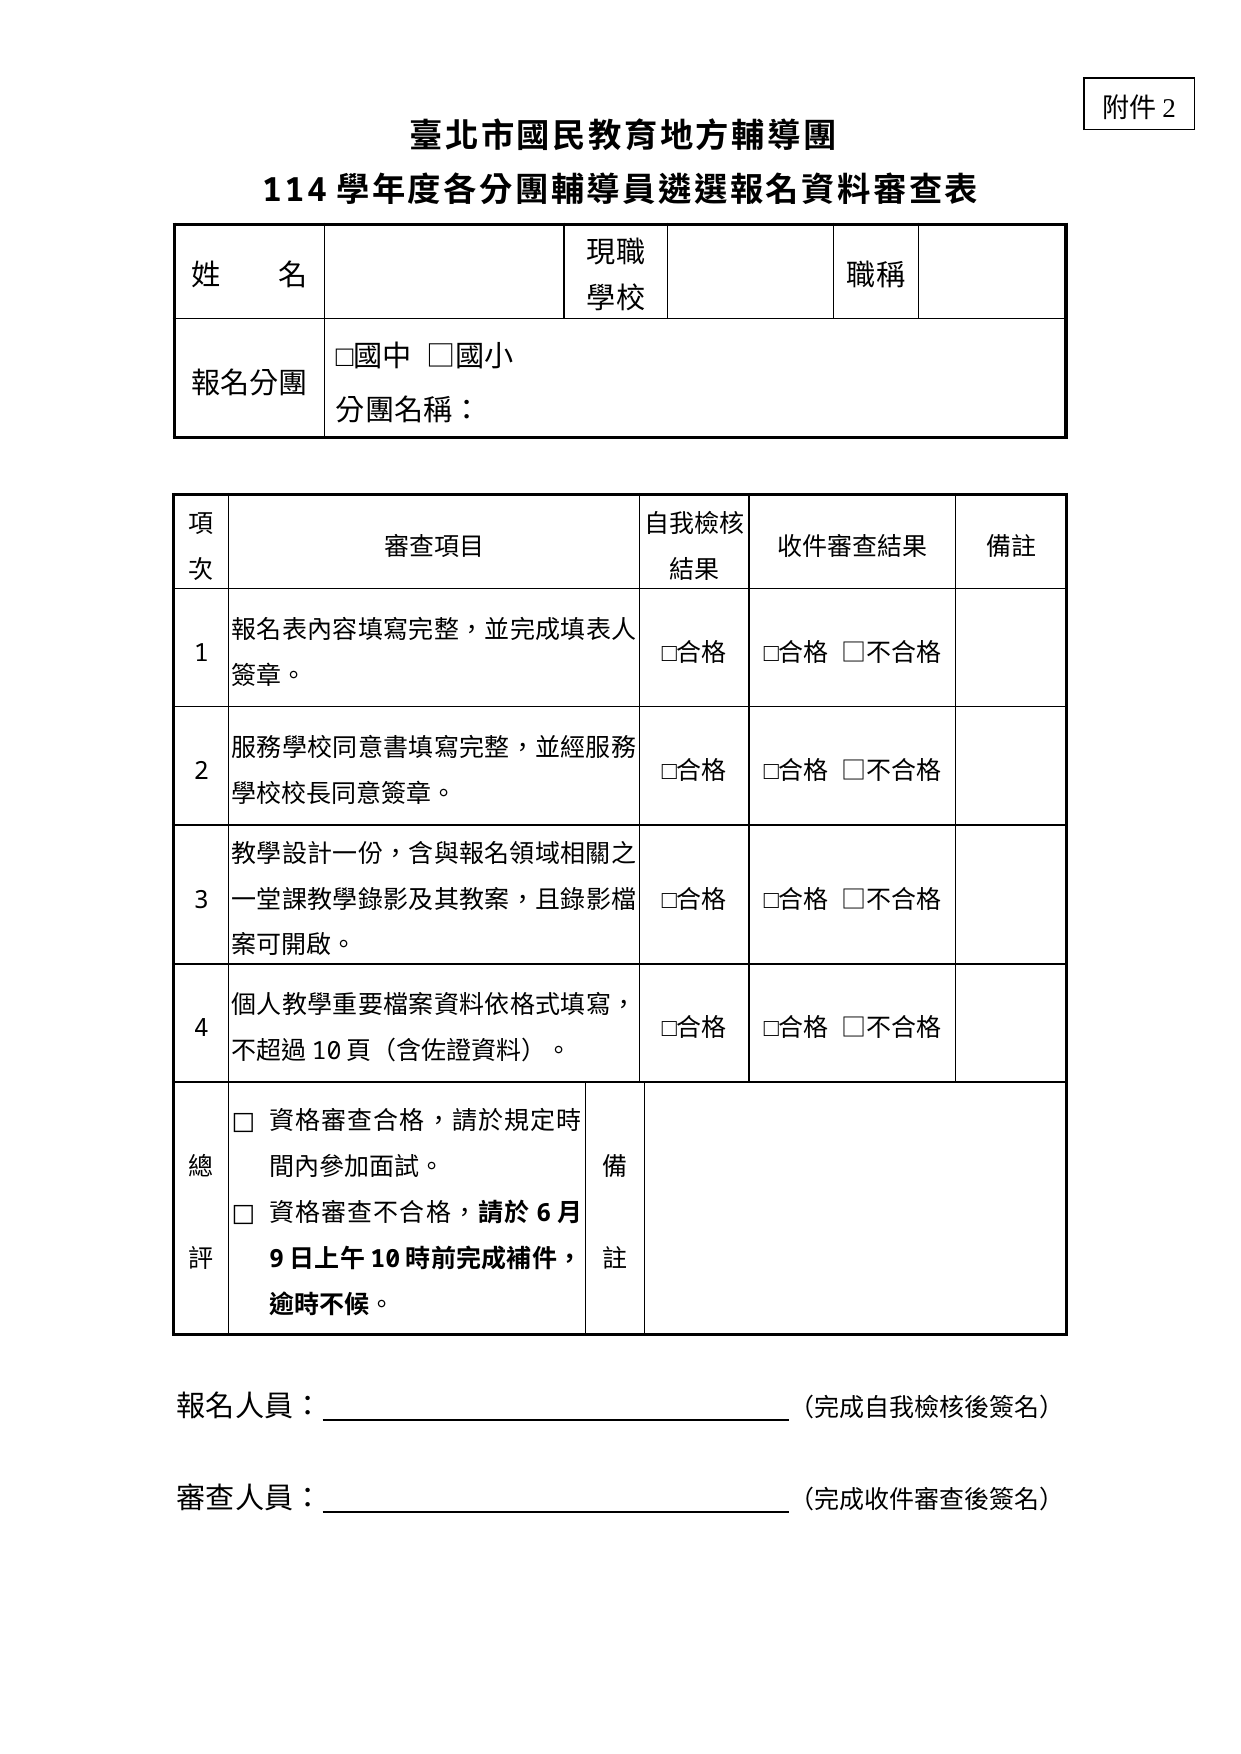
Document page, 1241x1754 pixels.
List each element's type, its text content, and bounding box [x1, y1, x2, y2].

table_cell 資格審查合格，請於規定時間內參加面試。 資格審查不合格，請於6月9日上午10時前完成補件，逾時不候。 [229, 1083, 585, 1333]
table_cell □合格 □不合格 [750, 589, 955, 706]
table_cell [956, 707, 1065, 824]
table_cell [956, 965, 1065, 1081]
table_cell □國中 □國小 分團名稱： [325, 319, 1064, 436]
table_header 職稱 [834, 226, 918, 317]
table_header 審查項目 [229, 496, 639, 588]
table_header [325, 226, 563, 317]
text 報名人員： （完成自我檢核後簽名） [106, 1373, 1134, 1428]
text 審查人員： （完成收件審查後簽名） [106, 1465, 1134, 1519]
table_cell 2 [175, 707, 228, 824]
text 附件2 [1099, 86, 1178, 121]
table_header [919, 226, 1064, 317]
table_cell 報名表內容填寫完整，並完成填表人簽章。 [229, 589, 639, 706]
table_cell 總 評 [175, 1083, 228, 1333]
table_cell □合格 □不合格 [750, 965, 955, 1081]
table_cell □合格 [640, 965, 748, 1081]
table_cell [645, 1083, 1065, 1333]
table_header 姓 名 [176, 226, 324, 317]
table_cell [956, 826, 1065, 963]
text 臺北市國民教育地方輔導團 [92, 104, 1154, 158]
table_cell 1 [175, 589, 228, 706]
table_cell 備 註 [586, 1083, 644, 1333]
table_header 項次 [175, 496, 228, 588]
text 114學年度各分團輔導員遴選報名資料審查表 [106, 158, 1134, 212]
table_cell □合格 □不合格 [750, 826, 955, 963]
table_header 備註 [956, 496, 1065, 588]
table_cell 教學設計一份，含與報名領域相關之一堂課教學錄影及其教案，且錄影檔案可開啟。 [229, 826, 639, 963]
table_header [668, 226, 833, 317]
text 臺北市國民教育地方輔導團 [1085, 79, 1194, 129]
table_cell 4 [175, 965, 228, 1081]
table_header 自我檢核結果 [640, 496, 748, 588]
table_cell □合格 [640, 826, 748, 963]
table_cell 服務學校同意書填寫完整，並經服務學校校長同意簽章。 [229, 707, 639, 824]
table_header 現職學校 [565, 226, 667, 317]
table_cell □合格 □不合格 [750, 707, 955, 824]
table_cell □合格 [640, 589, 748, 706]
table_cell 個人教學重要檔案資料依格式填寫，不超過10頁（含佐證資料）。 [229, 965, 639, 1081]
table_cell □合格 [640, 707, 748, 824]
table_cell [956, 589, 1065, 706]
table_cell 3 [175, 826, 228, 963]
table_header 收件審查結果 [750, 496, 955, 588]
table_cell 報名分團 [176, 319, 324, 436]
